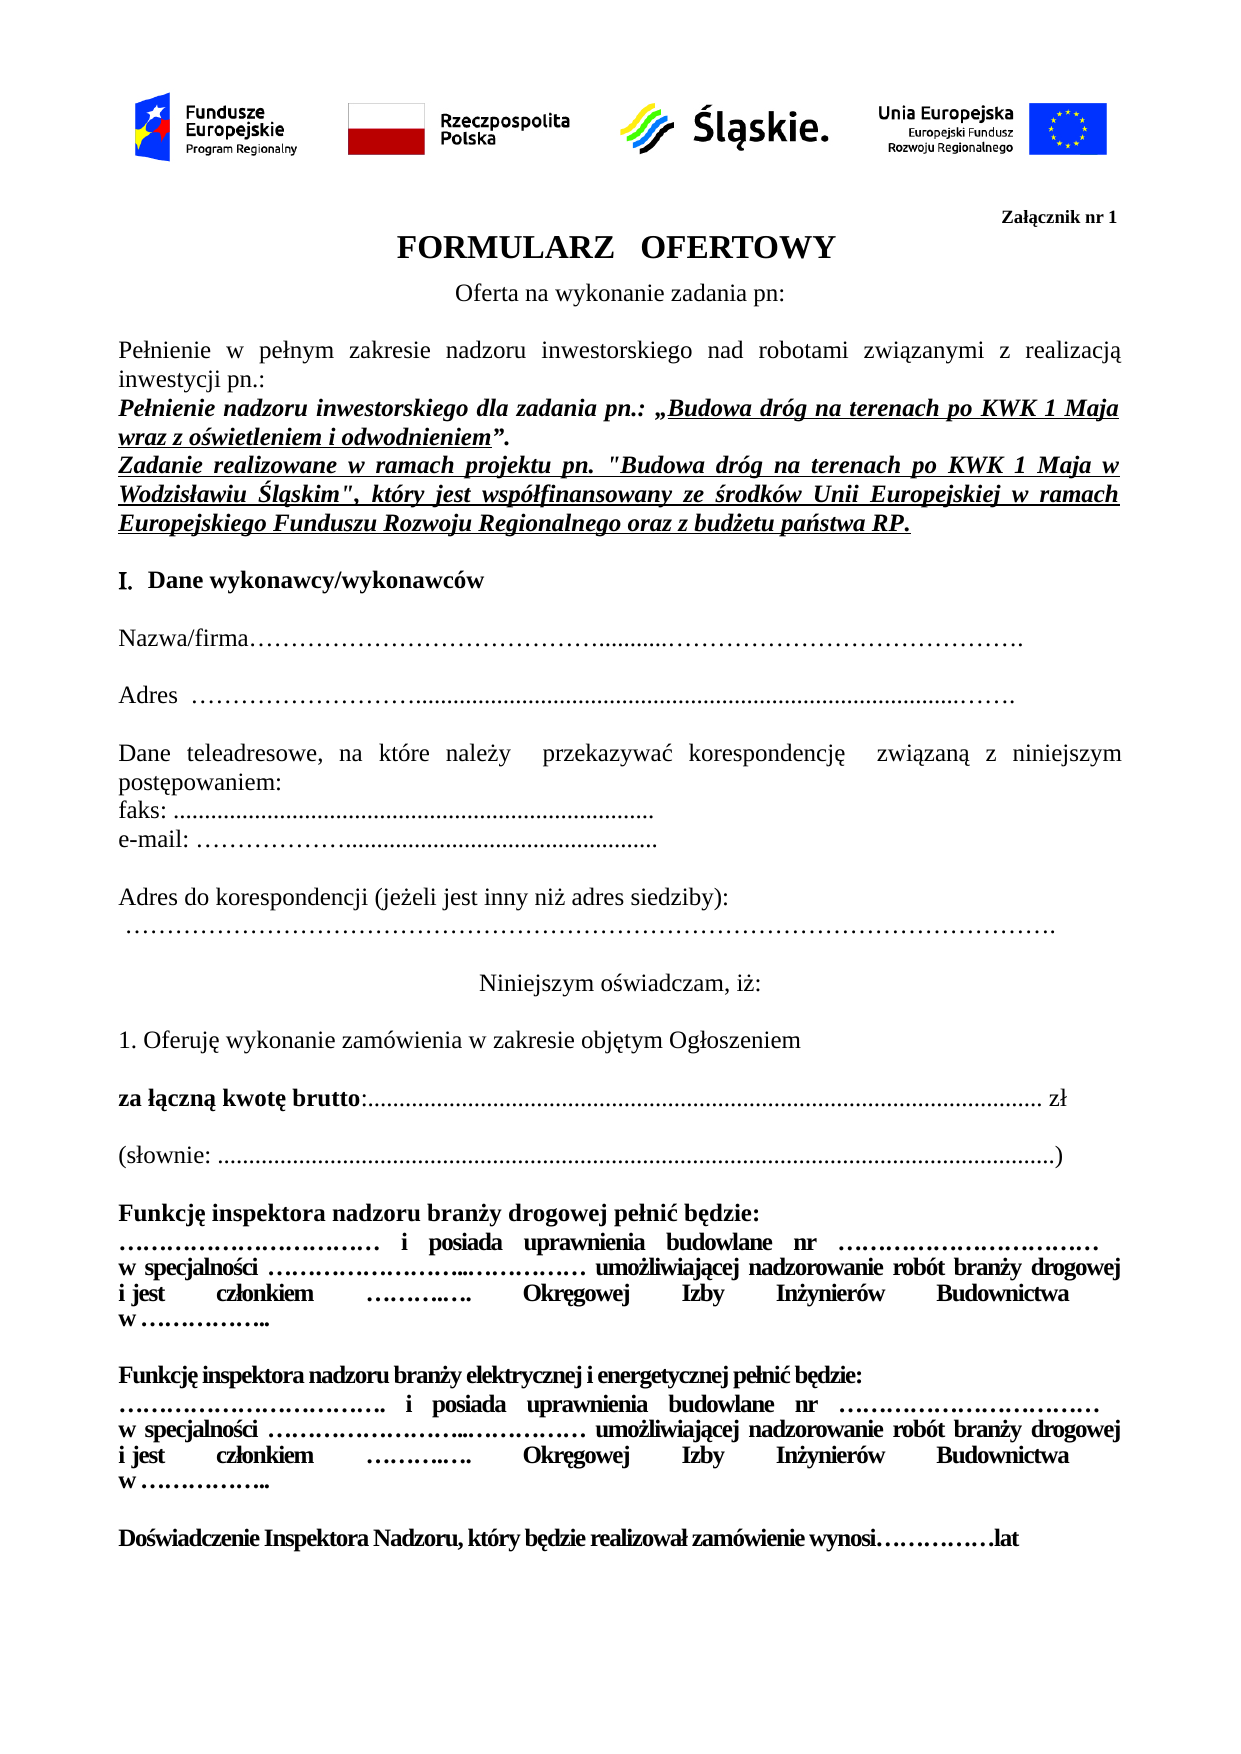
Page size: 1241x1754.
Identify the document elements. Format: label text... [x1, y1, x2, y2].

text ……………………………. i posiada uprawnienia budowlane nr …………………………… w specjalności ……………………..…………… umożliwiającej nadzorowanie robót branży drogowej i jest członkiem ……….…. Okręgowej Izby Inżynierów Budownictwa w …………….. [118, 1392, 1122, 1494]
text Nazwa/firma……………………………………...........……………………………………. [118, 623, 1122, 652]
text (słownie: ......................................................................................................................................) [118, 1141, 1122, 1169]
subtitle FORMULARZ OFERTOWY [118, 228, 1122, 266]
text e-mail: ……………….................................................. [118, 824, 1122, 853]
text …………………………………………………………………………………………………. [118, 911, 1122, 939]
text za łączną kwotę brutto:............................................................................................................ zł [118, 1083, 1122, 1112]
text Doświadczenie Inspektora Nadzoru, który będzie realizował zamówienie wynosi……………lat [118, 1526, 1122, 1551]
text Funkcję inspektora nadzoru branży elektrycznej i energetycznej pełnić będzie: [118, 1363, 1122, 1389]
text Adres do korespondencji (jeżeli jest inny niż adres siedziby): [118, 882, 1122, 911]
text Niniejszym oświadczam, iż: [118, 968, 1122, 997]
picture [118, 75, 1123, 177]
text Zadanie realizowane w ramach projektu pn. "Budowa dróg na terenach po KWK 1 Maja w Wodzisławiu Śląskim", który jest współfinansowany ze środków Unii Europejskiej w ramach Europejskiego Funduszu Rozwoju Regionalnego oraz z budżetu państwa RP. [118, 451, 1122, 537]
text Oferta na wykonanie zadania pn: [118, 278, 1122, 307]
text Pełnienie w pełnym zakresie nadzoru inwestorskiego nad robotami związanymi z realizacją inwestycji pn.: [118, 336, 1122, 393]
text faks: ............................................................................. [118, 796, 1122, 824]
list Dane wykonawcy/wykonawców [118, 566, 1122, 594]
text Dane teleadresowe, na które należy przekazywać korespondencję związaną z niniejszym postępowaniem: [118, 738, 1122, 796]
text Pełnienie nadzoru inwestorskiego dla zadania pn.: „Budowa dróg na terenach po KWK 1 Maja wraz z oświetleniem i odwodnieniem”. [118, 393, 1122, 451]
text Funkcję inspektora nadzoru branży drogowej pełnić będzie: [118, 1198, 1122, 1227]
text Załącznik nr 1 [118, 206, 1122, 228]
text 1. Oferuję wykonanie zamówienia w zakresie objętym Ogłoszeniem [118, 1026, 1122, 1054]
text …………………………… i posiada uprawnienia budowlane nr …………………………… w specjalności ……………………..…………… umożliwiającej nadzorowanie robót branży drogowej i jest członkiem ……….…. Okręgowej Izby Inżynierów Budownictwa w …………….. [118, 1230, 1122, 1332]
text Adres ……………………….......................................................................................……. [118, 681, 1122, 709]
